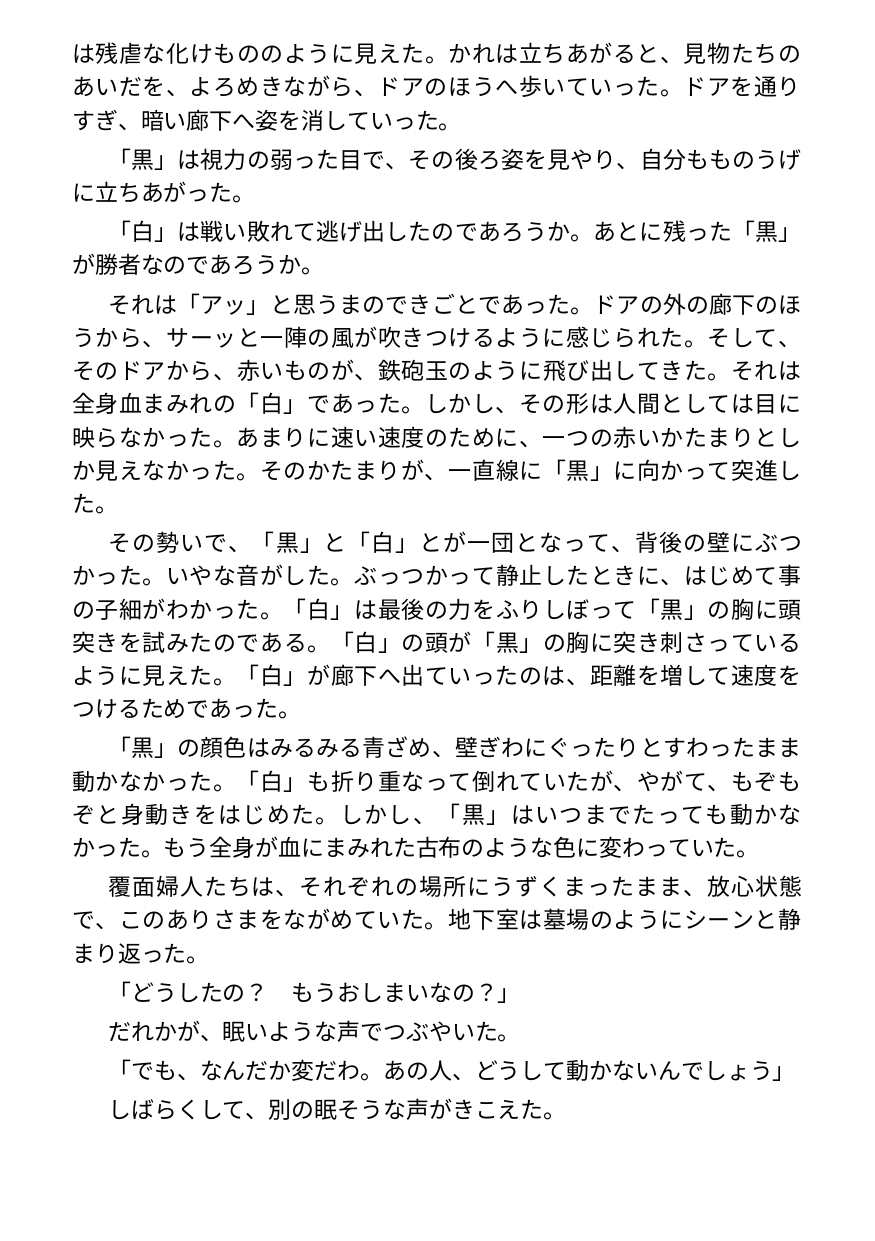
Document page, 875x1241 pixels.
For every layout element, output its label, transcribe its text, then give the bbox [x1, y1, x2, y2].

text 「白」は戦い敗れて逃げ出したのであろうか。あとに残った「黒」が勝者なのであろうか。 [72, 214, 802, 281]
text 「黒」は視力の弱った目で、その後ろ姿を見やり、自分もものうげに立ちあがった。 [72, 142, 802, 208]
text それは「アッ」と思うまのできごとであった。ドアの外の廊下のほうから、サーッと一陣の風が吹きつけるように感じられた。そして、そのドアから、赤いものが、鉄砲玉のように飛び出してきた。それは全身血まみれの「白」であった。しかし、その形は人間としては目に映らなかった。あまりに速い速度のために、一つの赤いかたまりとしか見えなかった。そのかたまりが、一直線に「黒」に向かって突進した。 [72, 286, 802, 519]
text 「でも、なんだか変だわ。あの人、どうして動かないんでしょう」 [72, 1053, 802, 1086]
text だれかが、眠いような声でつぶやいた。 [72, 1014, 802, 1047]
text しばらくして、別の眠そうな声がきこえた。 [72, 1092, 802, 1126]
text は残虐な化けもののように見えた。かれは立ちあがると、見物たちのあいだを、よろめきながら、ドアのほうへ歩いていった。ドアを通りすぎ、暗い廊下へ姿を消していった。 [72, 36, 802, 136]
text 覆面婦人たちは、それぞれの場所にうずくまったまま、放心状態で、このありさまをながめていた。地下室は墓場のようにシーンと静まり返った。 [72, 869, 802, 969]
text 「どうしたの？ もうおしまいなの？」 [72, 975, 802, 1008]
text 「黒」の顔色はみるみる青ざめ、壁ぎわにぐったりとすわったまま動かなかった。「白」も折り重なって倒れていたが、やがて、もぞもぞと身動きをはじめた。しかし、「黒」はいつまでたっても動かなかった。もう全身が血にまみれた古布のような色に変わっていた。 [72, 730, 802, 863]
text その勢いで、「黒」と「白」とが一団となって、背後の壁にぶつかった。いやな音がした。ぶっつかって静止したときに、はじめて事の子細がわかった。「白」は最後の力をふりしぼって「黒」の胸に頭突きを試みたのである。「白」の頭が「黒」の胸に突き刺さっているように見えた。「白」が廊下へ出ていったのは、距離を増して速度をつけるためであった。 [72, 525, 802, 724]
